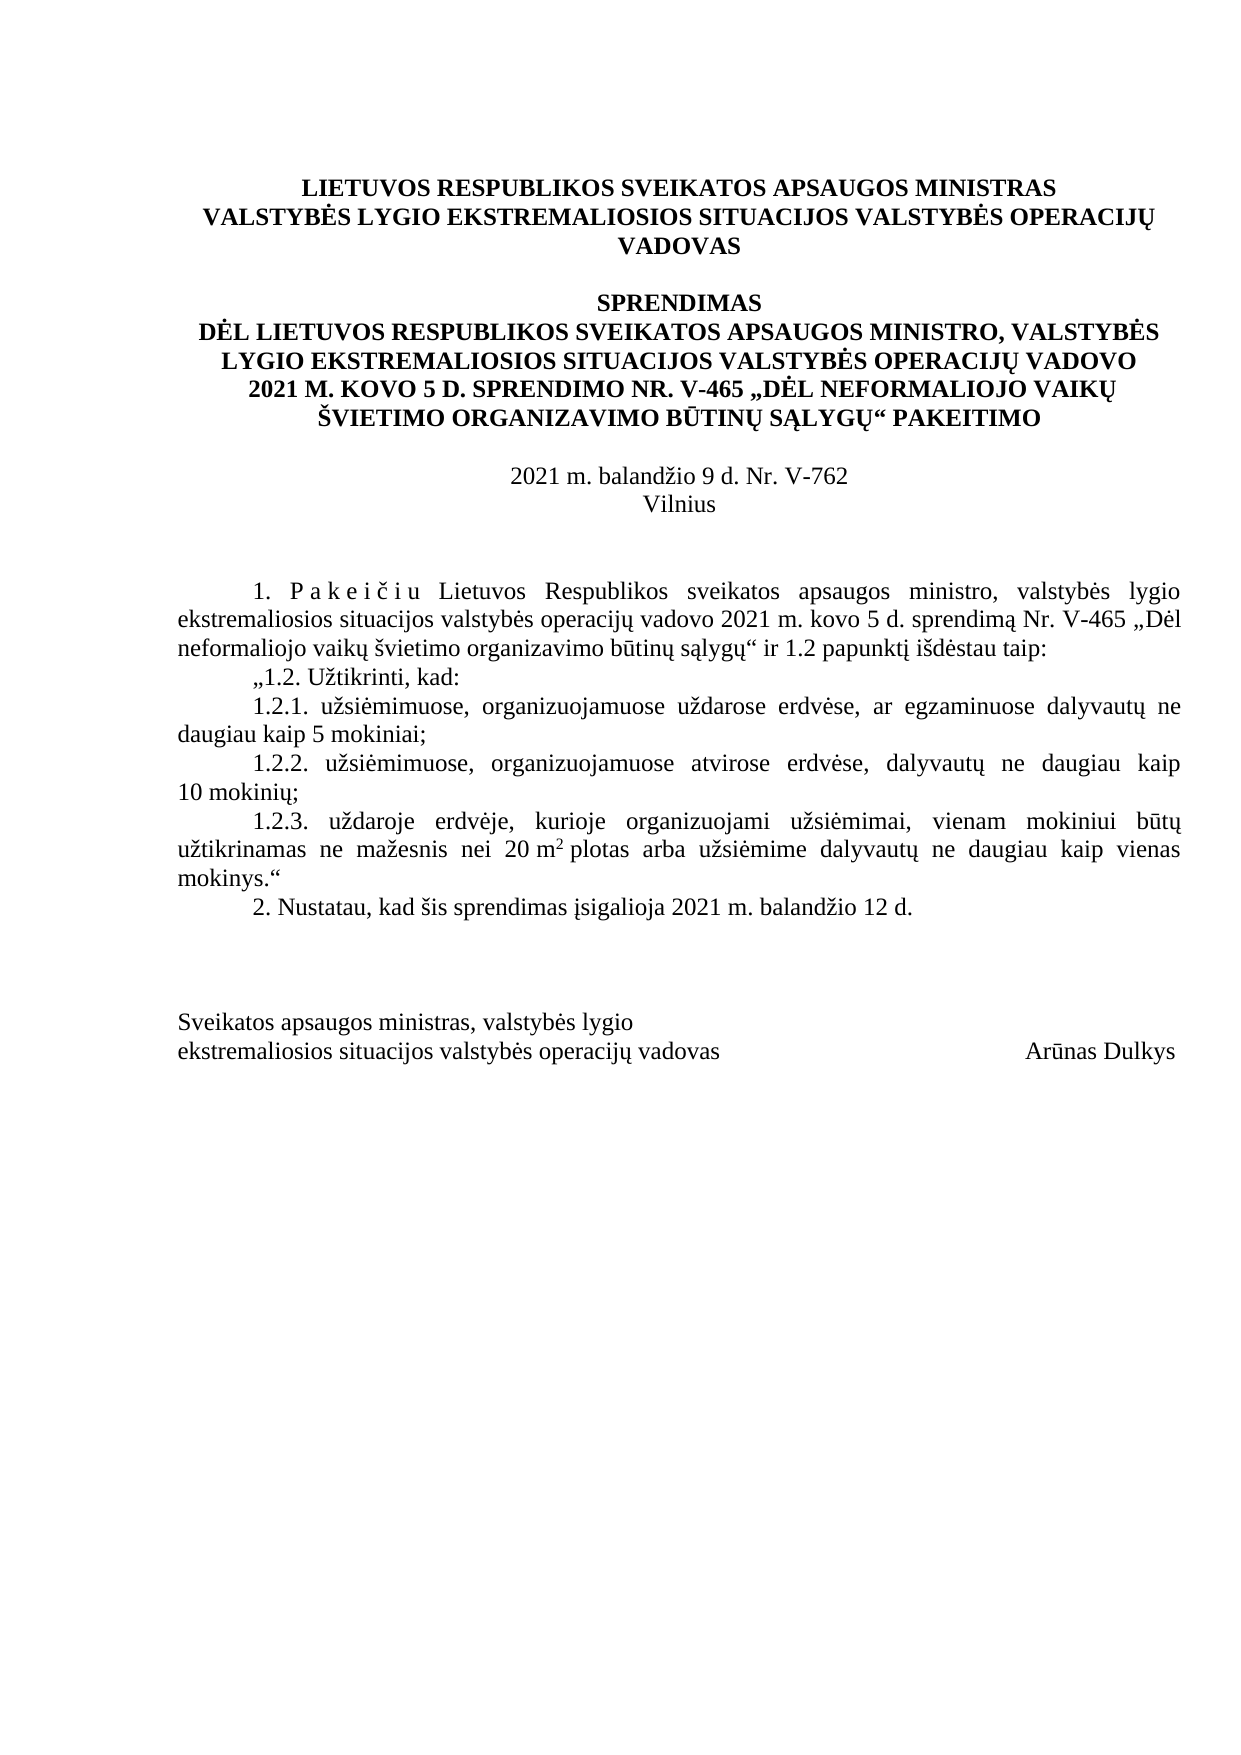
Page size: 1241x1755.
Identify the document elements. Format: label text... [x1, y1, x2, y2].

text 1.2.2. užsiėmimuose, organizuojamuose atvirose erdvėse, dalyvautų ne daugiau kaip 10 mokinių; [177, 748, 1181, 806]
text 1.2.3. uždaroje erdvėje, kurioje organizuojami užsiėmimai, vienam mokiniui būtų užtikrinamas ne mažesnis nei 20 m2 plotas arba užsiėmime dalyvautų ne daugiau kaip vienas mokinys.“ [177, 806, 1181, 892]
text Vilnius [177, 489, 1181, 518]
text „1.2. Užtikrinti, kad: [177, 662, 1181, 691]
text DĖL LIETUVOS RESPUBLIKOS SVEIKATOS APSAUGOS MINISTRO, VALSTYBĖS LYGIO EKSTREMALIOSIOS SITUACIJOS VALSTYBĖS OPERACIJŲ VADOVO 2021 M. KOVO 5 D. SPRENDIMO NR. V-465 „DĖL NEFORMALIOJO VAIKŲ ŠVIETIMO ORGANIZAVIMO BŪTINŲ SĄLYGŲ“ PAKEITIMO [177, 317, 1181, 432]
text Sveikatos apsaugos ministras, valstybės lygio [177, 1007, 1181, 1036]
text 2021 m. balandžio 9 d. Nr. V-762 [177, 461, 1181, 489]
text VALSTYBĖS LYGIO EKSTREMALIOSIOS SITUACIJOS VALSTYBĖS OPERACIJŲ VADOVAS [177, 202, 1181, 259]
text 2. Nustatau, kad šis sprendimas įsigalioja 2021 m. balandžio 12 d. [177, 892, 1181, 921]
text 1. P a k e i č i u Lietuvos Respublikos sveikatos apsaugos ministro, valstybės lygio ekstremaliosios situacijos valstybės operacijų vadovo 2021 m. kovo 5 d. sprendimą Nr. V-465 „Dėl neformaliojo vaikų švietimo organizavimo būtinų sąlygų“ ir 1.2 papunktį išdėstau taip: [177, 576, 1181, 662]
text LIETUVOS RESPUBLIKOS SVEIKATOS APSAUGOS MINISTRAS [177, 173, 1181, 202]
text 1.2.1. užsiėmimuose, organizuojamuose uždarose erdvėse, ar egzaminuose dalyvautų ne daugiau kaip 5 mokiniai; [177, 691, 1181, 748]
text SPRENDIMAS [177, 288, 1181, 317]
text ekstremaliosios situacijos valstybės operacijų vadovas Arūnas Dulkys [177, 1036, 1181, 1064]
